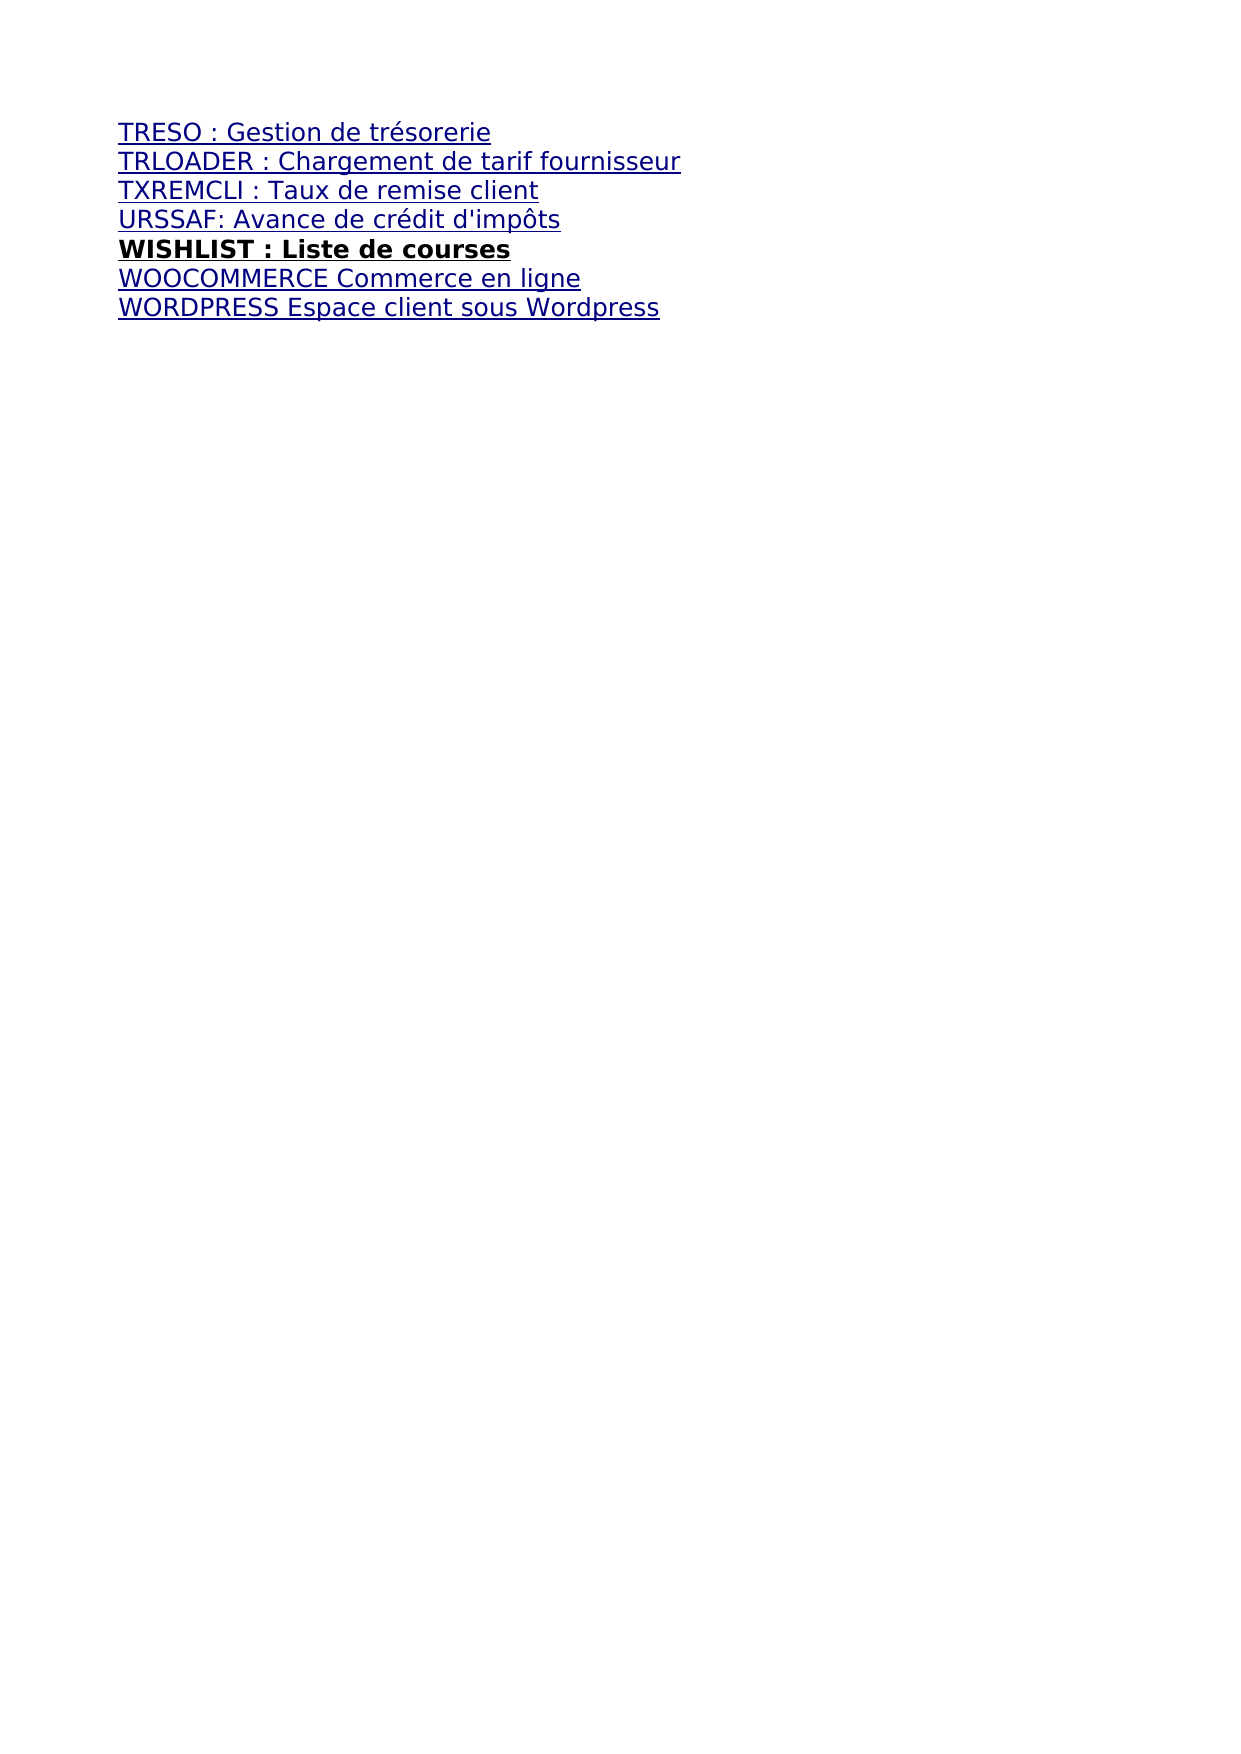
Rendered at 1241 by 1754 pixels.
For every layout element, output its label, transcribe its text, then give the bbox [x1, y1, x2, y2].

text TRESO : Gestion de trésorerie TRLOADER : Chargement de tarif fournisseur TXREMCLI : Taux de remise client URSSAF: Avance de crédit d'impôts WISHLIST : Liste de courses WOOCOMMERCE Commerce en ligne WORDPRESS Espace client sous Wordpress [118, 118, 1122, 351]
